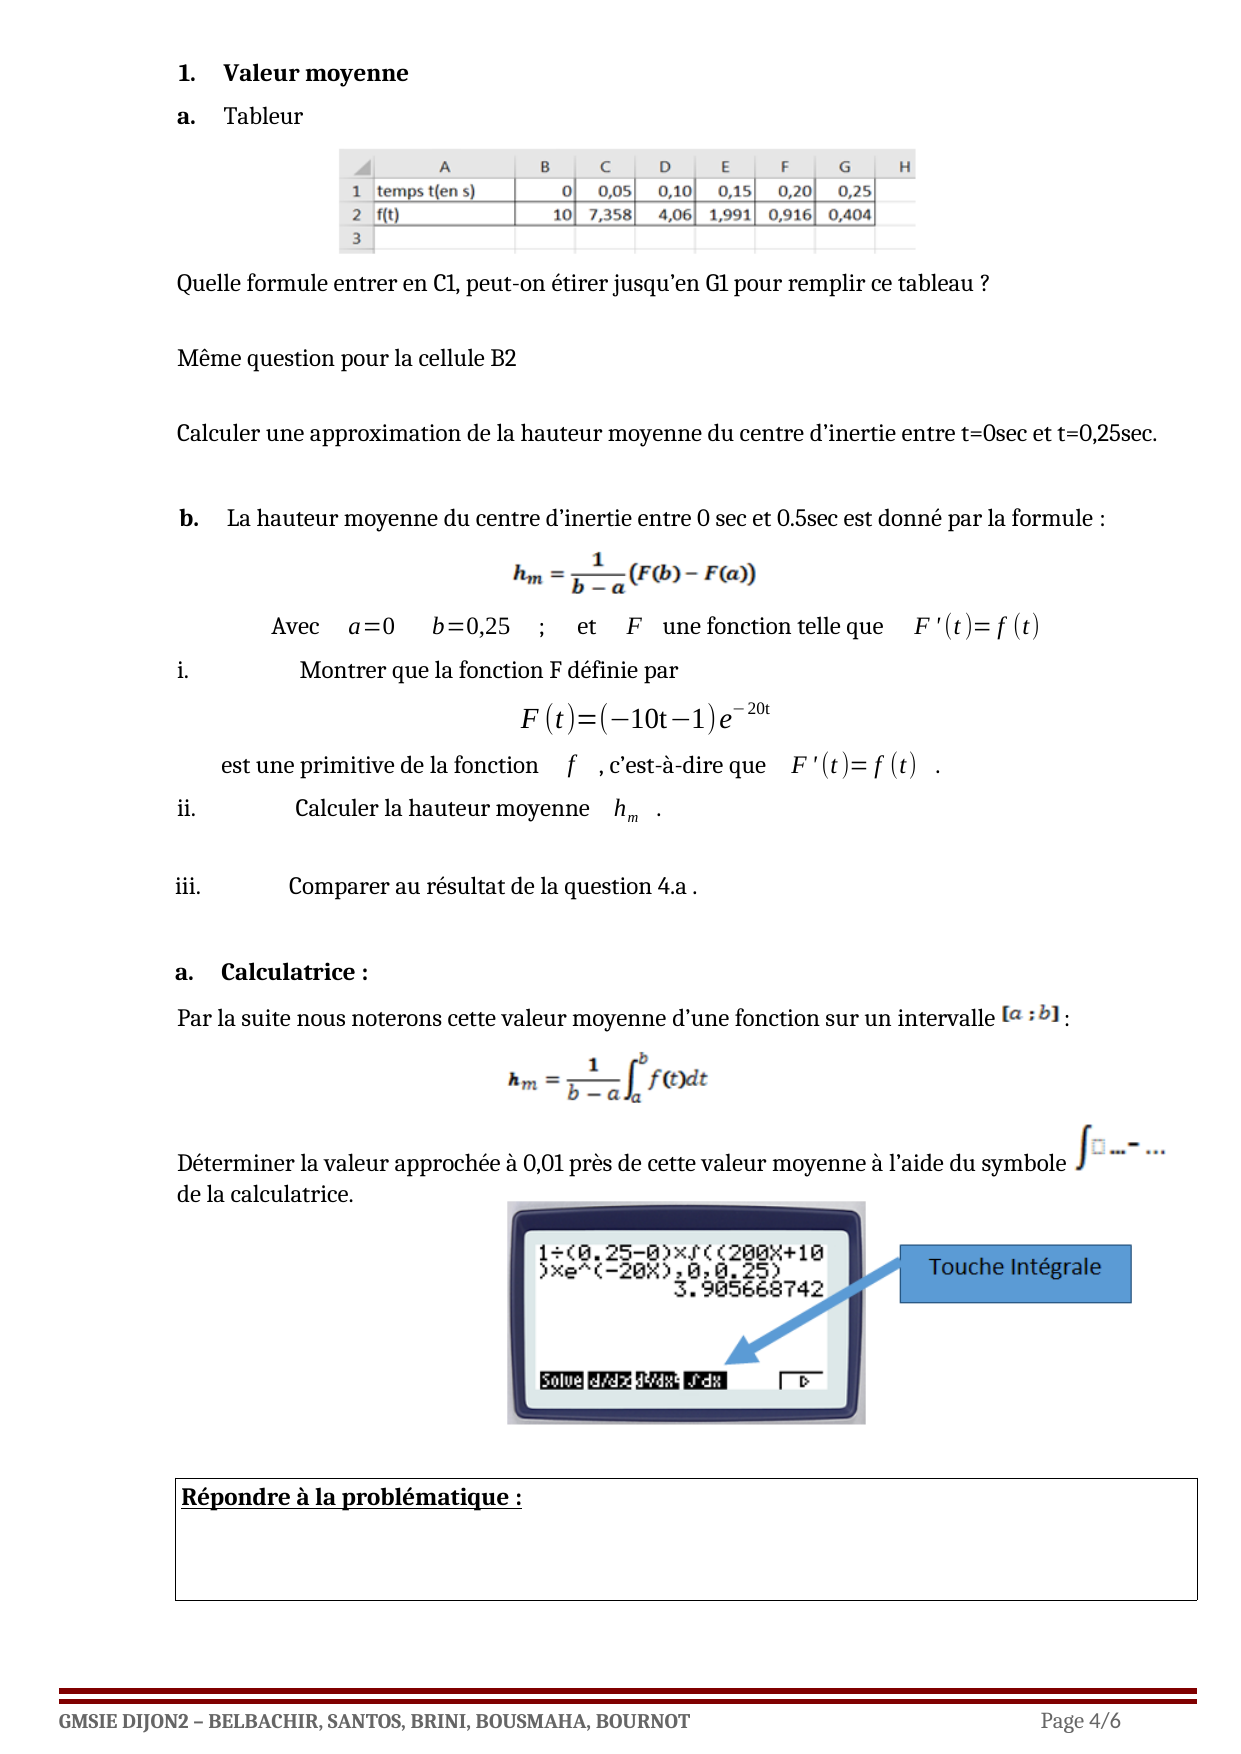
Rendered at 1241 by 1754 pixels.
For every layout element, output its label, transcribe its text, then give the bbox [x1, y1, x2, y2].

text Déterminer la valeur approchée à 0,01 près de cette valeur moyenne à l’aide du symbole de la calculatrice. [177, 1120, 1197, 1208]
text Même question pour la cellule B2 [177, 344, 1197, 373]
text i. Montrer que la fonction F définie par [177, 656, 1197, 684]
table_header Répondre à la problématique : [176, 1479, 1197, 1600]
text a. Calculatrice : [175, 958, 1197, 987]
text Calculer une approximation de la hauteur moyenne du centre d’inertie entre t=0sec et t=0,25sec. [177, 419, 1197, 447]
text ii. Calculer la hauteur moyenne . [177, 794, 1197, 826]
text Avec ; et une fonction telle que [59, 612, 1197, 641]
text iii. Comparer au résultat de la question 4.a . [175, 872, 1197, 901]
text Par la suite nous noterons cette valeur moyenne d’une fonction sur un intervalle : [177, 1002, 1197, 1033]
text Quelle formule entrer en C1, peut-on étirer jusqu’en G1 pour remplir ce tableau ? [177, 269, 1197, 298]
text est une primitive de la fonction , c’est-à-dire que . [59, 751, 1197, 780]
text 1. Valeur moyenne [173, 59, 1197, 87]
text b. La hauteur moyenne du centre d’inertie entre 0 sec et 0.5sec est donné par la formule : [179, 504, 1197, 533]
text a. Tableur [175, 102, 1197, 131]
